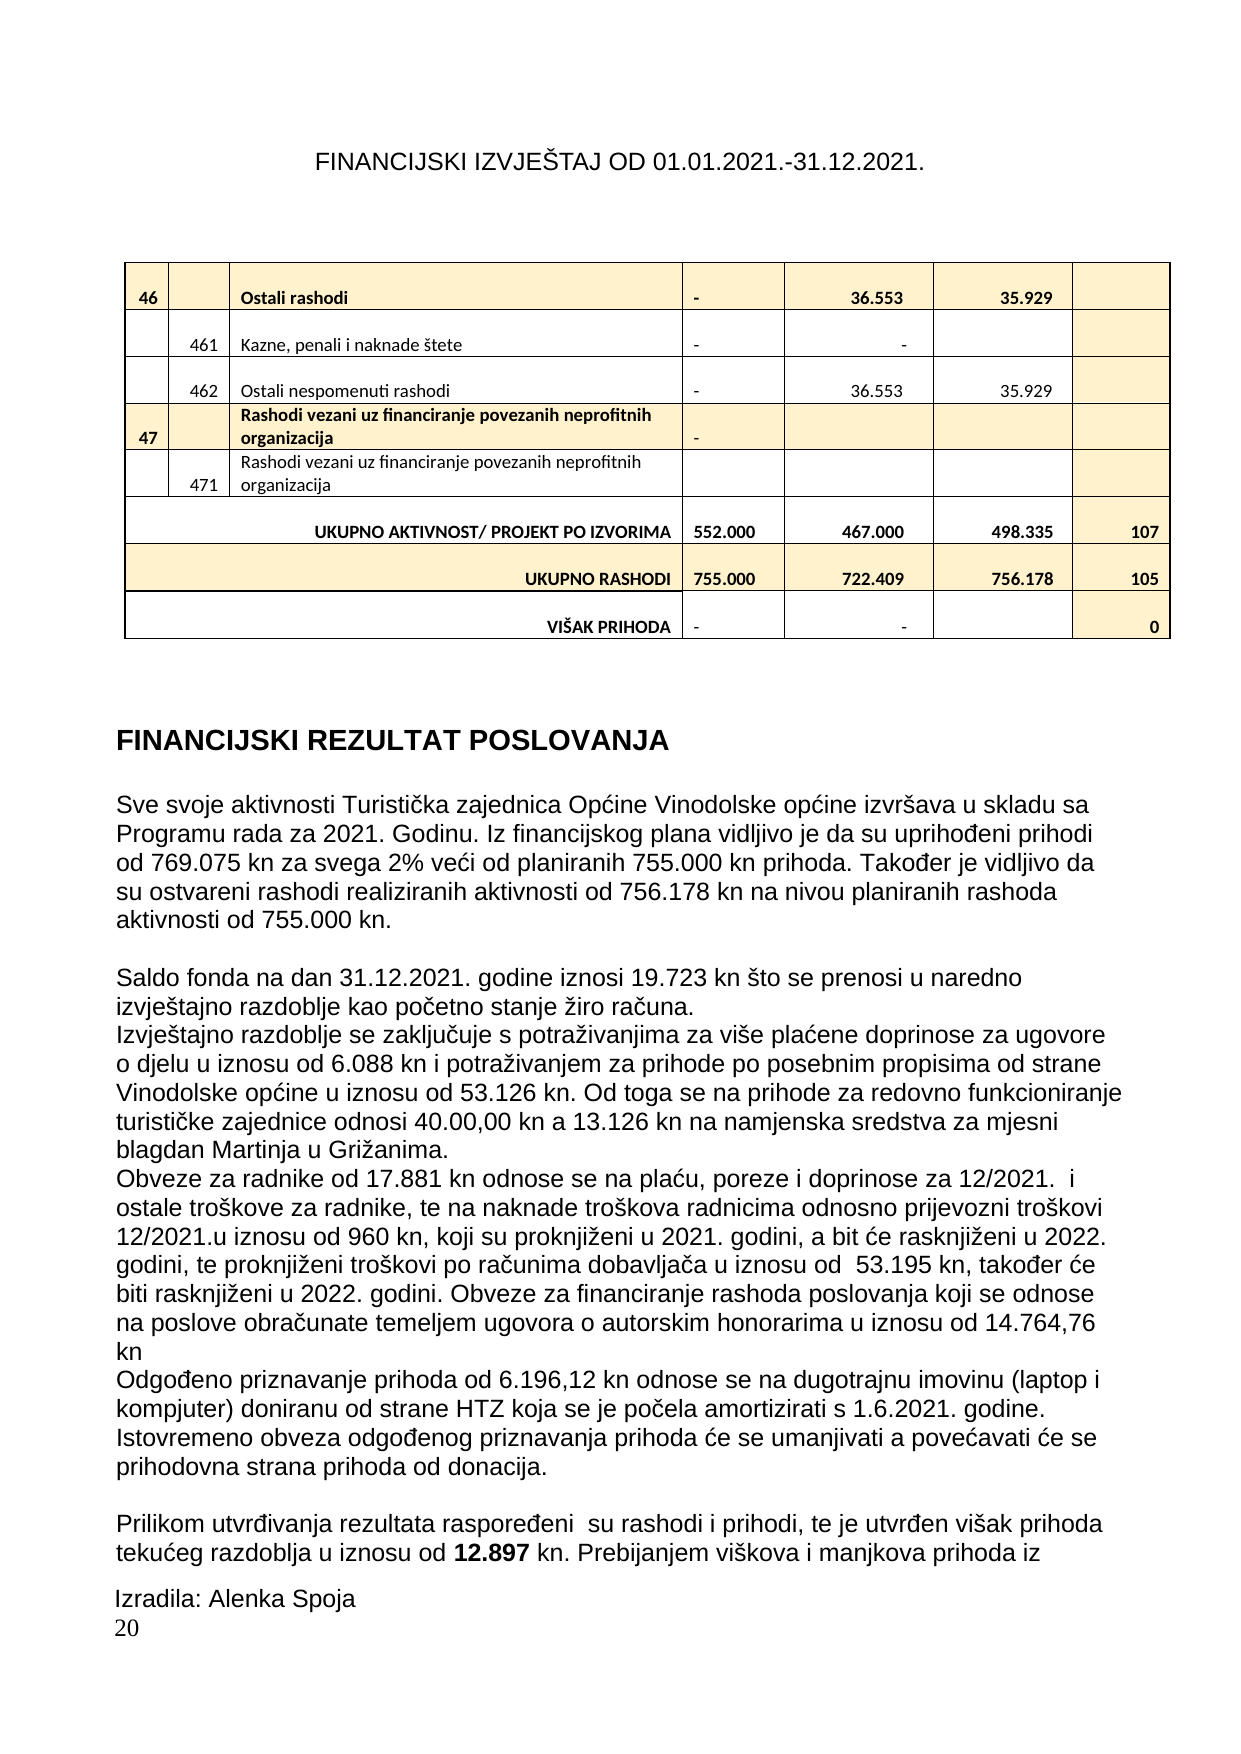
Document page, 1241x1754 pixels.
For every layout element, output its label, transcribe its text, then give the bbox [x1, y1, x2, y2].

table_cell Kazne, penali i naknade štete [230, 310, 682, 356]
table_cell - [785, 310, 933, 356]
text FINANCIJSKI REZULTAT POSLOVANJA [116, 723, 1126, 757]
table_cell 722.409 [785, 544, 933, 590]
table_cell Ostali nespomenuti rashodi [230, 357, 682, 402]
table_cell - [683, 263, 784, 309]
table_cell 35.929 [934, 263, 1072, 309]
table_cell 105 [1073, 544, 1169, 590]
table_cell [1073, 310, 1169, 356]
table_cell VIŠAK PRIHODA [126, 592, 682, 638]
table_cell 471 [169, 450, 229, 496]
table_cell UKUPNO AKTIVNOST/ PROJEKT PO IZVORIMA [126, 497, 682, 543]
text Odgođeno priznavanje prihoda od 6.196,12 kn odnose se na dugotrajnu imovinu (laptop i kompjuter) doniranu od strane HTZ koja se je počela amortizirati s 1.6.2021. godine. Istovremeno obveza odgođenog priznavanja prihoda će se umanjivati a povećavati će se prihodovna strana prihoda od donacija. [116, 1365, 1126, 1480]
table_cell - [683, 310, 784, 356]
table_cell 498.335 [934, 497, 1072, 543]
table_cell [934, 310, 1072, 356]
table_cell - [683, 404, 784, 449]
text Izvještajno razdoblje se zaključuje s potraživanjima za više plaćene doprinose za ugovore o djelu u iznosu od 6.088 kn i potraživanjem za prihode po posebnim propisima od strane Vinodolske općine u iznosu od 53.126 kn. Od toga se na prihode za redovno funkcioniranje turističke zajednice odnosi 40.00,00 kn a 13.126 kn na namjenska sredstva za mjesni blagdan Martinja u Grižanima. [116, 1020, 1126, 1164]
table_cell 36.553 [785, 357, 933, 402]
table_cell Rashodi vezani uz financiranje povezanih neprofitnih organizacija [230, 450, 682, 496]
table_cell 36.553 [785, 263, 933, 309]
table_cell [785, 404, 933, 449]
text Prilikom utvrđivanja rezultata raspoređeni su rashodi i prihodi, te je utvrđen višak prihoda tekućeg razdoblja u iznosu od 12.897 kn. Prebijanjem viškova i manjkova prihoda iz [116, 1509, 1126, 1567]
table_cell 107 [1073, 497, 1169, 543]
text Sve svoje aktivnosti Turistička zajednica Općine Vinodolske općine izvršava u skladu sa Programu rada za 2021. Godinu. Iz financijskog plana vidljivo je da su uprihođeni prihodi od 769.075 kn za svega 2% veći od planiranih 755.000 kn prihoda. Također je vidljivo da su ostvareni rashodi realiziranih aktivnosti od 756.178 kn na nivou planiranih rashoda aktivnosti od 755.000 kn. [116, 790, 1126, 934]
table_cell [169, 263, 229, 309]
table_cell [934, 591, 1072, 638]
table_cell 47 [126, 404, 168, 449]
table_cell [169, 404, 229, 449]
text Saldo fonda na dan 31.12.2021. godine iznosi 19.723 kn što se prenosi u naredno izvještajno razdoblje kao početno stanje žiro računa. [116, 963, 1126, 1020]
table_cell 46 [126, 263, 168, 309]
table_cell [126, 357, 168, 402]
text Obveze za radnike od 17.881 kn odnose se na plaću, poreze i doprinose za 12/2021. i ostale troškove za radnike, te na naknade troškova radnicima odnosno prijevozni troškovi 12/2021.u iznosu od 960 kn, koji su proknjiženi u 2021. godini, a bit će rasknjiženi u 2022. godini, te proknjiženi troškovi po računima dobavljača u iznosu od 53.195 kn, također će biti rasknjiženi u 2022. godini. Obveze za financiranje rashoda poslovanja koji se odnose na poslove obračunate temeljem ugovora o autorskim honorarima u iznosu od 14.764,76 kn [116, 1164, 1126, 1365]
table_cell 467.000 [785, 497, 933, 543]
table_cell [934, 404, 1072, 449]
table_cell 755.000 [683, 544, 784, 590]
table_cell [1073, 263, 1169, 309]
table_cell 35.929 [934, 357, 1072, 402]
table_cell [785, 450, 933, 496]
table_cell [126, 310, 168, 356]
table_cell - [683, 357, 784, 402]
table_cell [934, 450, 1072, 496]
table_cell 756.178 [934, 544, 1072, 590]
table_cell [683, 450, 784, 496]
table_cell [126, 450, 168, 496]
table_cell 0 [1073, 591, 1169, 638]
table_cell UKUPNO RASHODI [126, 544, 682, 590]
table_cell 462 [169, 357, 229, 402]
table_cell 552.000 [683, 497, 784, 543]
table_cell [1073, 357, 1169, 402]
table_cell Rashodi vezani uz financiranje povezanih neprofitnih organizacija [230, 404, 682, 449]
table_cell [1073, 404, 1169, 449]
table_cell [1073, 450, 1169, 496]
table_cell - [785, 591, 933, 638]
table_cell 461 [169, 310, 229, 356]
table_cell Ostali rashodi [230, 263, 682, 309]
table_cell - [683, 591, 784, 638]
